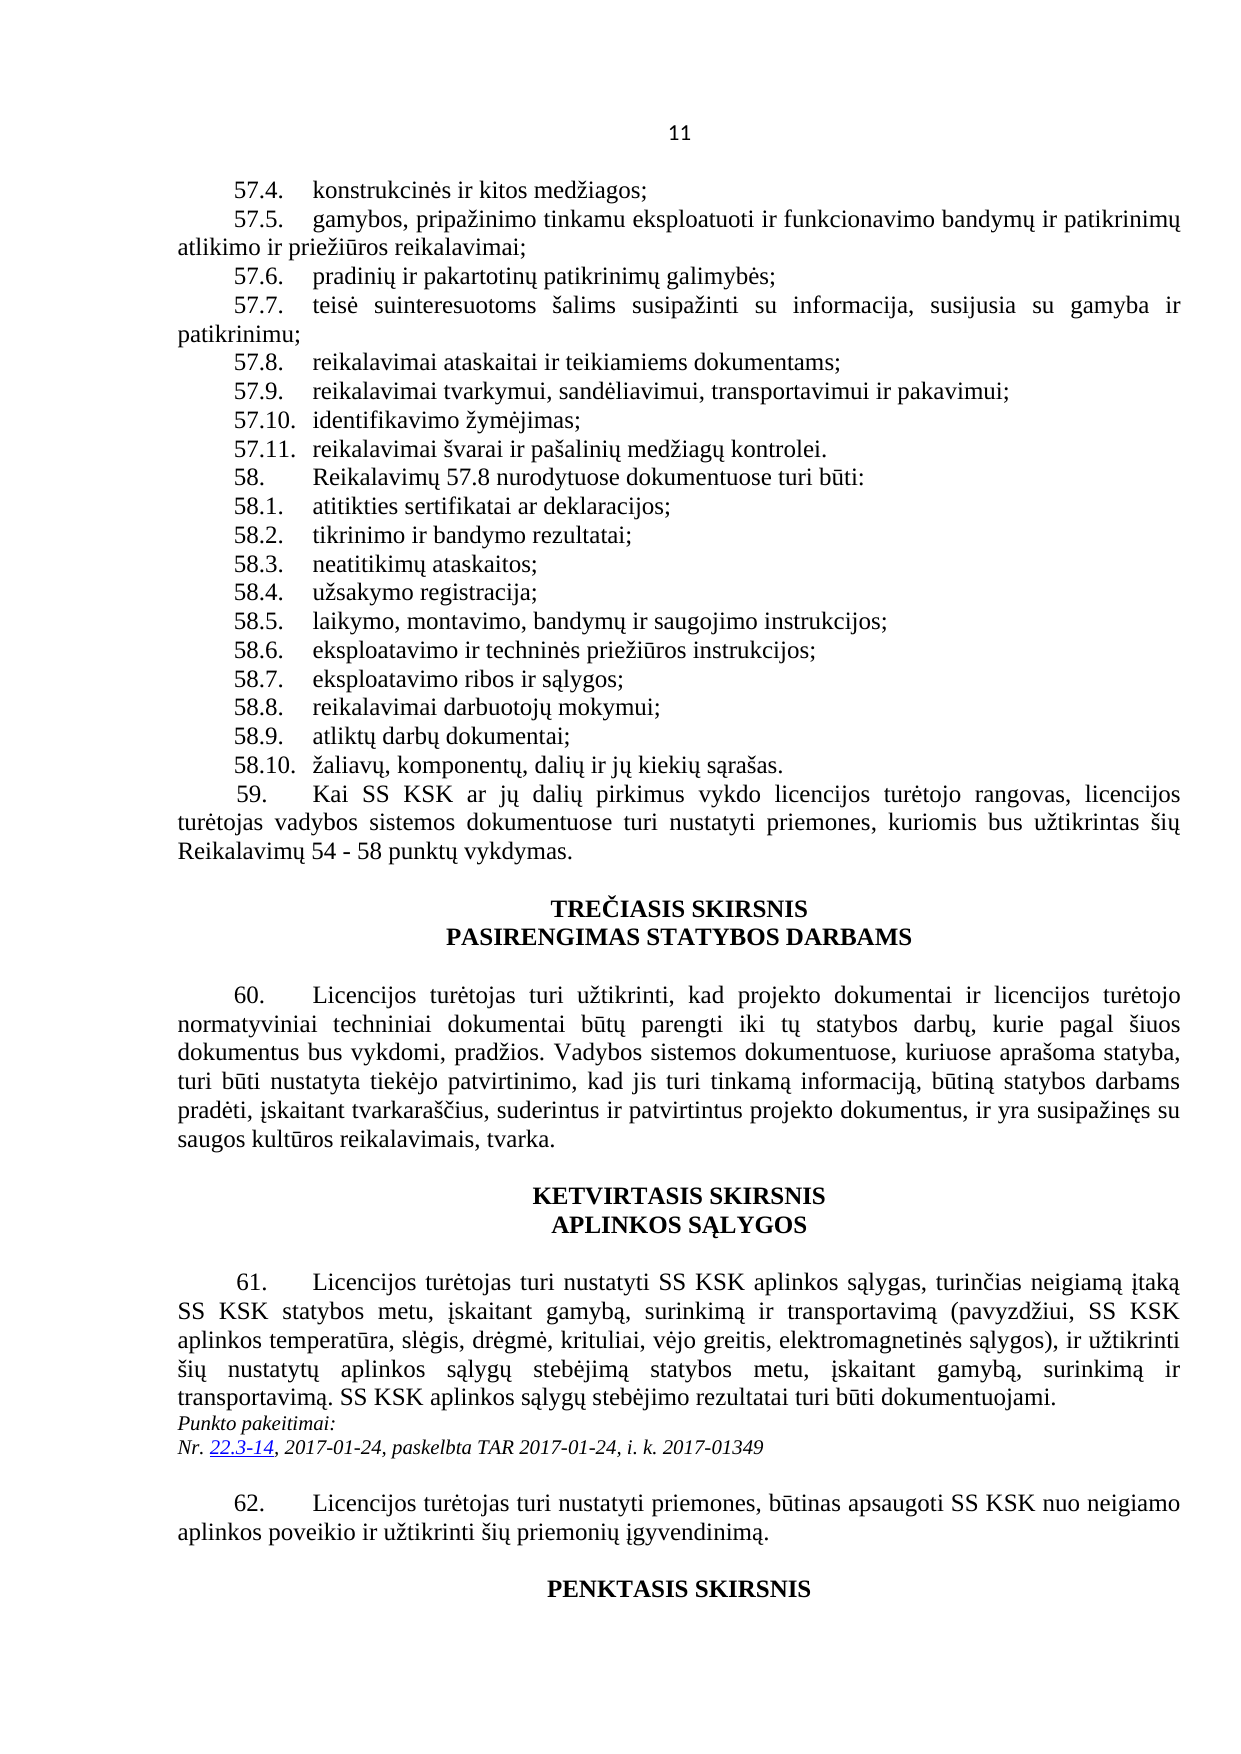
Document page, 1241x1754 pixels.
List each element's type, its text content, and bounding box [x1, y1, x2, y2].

text 57.10. identifikavimo žymėjimas; [177, 405, 1181, 434]
text 57.7. teisė suinteresuotoms šalims susipažinti su informacija, susijusia su gamyba ir patikrinimu; [177, 290, 1181, 347]
text Punkto pakeitimai: [177, 1411, 1181, 1435]
text 58.1. atitikties sertifikatai ar deklaracijos; [177, 491, 1181, 520]
text 57.5. gamybos, pripažinimo tinkamu eksploatuoti ir funkcionavimo bandymų ir patikrinimų atlikimo ir priežiūros reikalavimai; [177, 204, 1181, 261]
text PENKTASIS SKIRSNIS [177, 1574, 1181, 1603]
text 57.6. pradinių ir pakartotinų patikrinimų galimybės; [177, 261, 1181, 290]
text 58.6. eksploatavimo ir techninės priežiūros instrukcijos; [177, 635, 1181, 664]
text 58.5. laikymo, montavimo, bandymų ir saugojimo instrukcijos; [177, 606, 1181, 635]
text 58.4. užsakymo registracija; [177, 577, 1181, 606]
text 57.4. konstrukcinės ir kitos medžiagos; [177, 175, 1181, 204]
text 58.2. tikrinimo ir bandymo rezultatai; [177, 520, 1181, 549]
text 62. Licencijos turėtojas turi nustatyti priemones, būtinas apsaugoti SS KSK nuo neigiamo aplinkos poveikio ir užtikrinti šių priemonių įgyvendinimą. [177, 1488, 1181, 1546]
text 58.10. žaliavų, komponentų, dalių ir jų kiekių sąrašas. [177, 750, 1181, 779]
text KETVIRTASIS SKIRSNIS [177, 1181, 1181, 1210]
text 58. Reikalavimų 57.8 nurodytuose dokumentuose turi būti: [177, 462, 1181, 491]
text PASIRENGIMAS STATYBOS DARBAMS [177, 922, 1181, 951]
text 58.8. reikalavimai darbuotojų mokymui; [177, 692, 1181, 721]
text APLINKOS SĄLYGOS [177, 1210, 1181, 1239]
text 58.7. eksploatavimo ribos ir sąlygos; [177, 664, 1181, 692]
text 57.11. reikalavimai švarai ir pašalinių medžiagų kontrolei. [177, 434, 1181, 462]
text TREČIASIS SKIRSNIS [177, 894, 1181, 922]
text 58.3. neatitikimų ataskaitos; [177, 549, 1181, 577]
text Nr. 22.3-14, 2017-01-24, paskelbta TAR 2017-01-24, i. k. 2017-01349 [177, 1435, 1181, 1459]
text 57.9. reikalavimai tvarkymui, sandėliavimui, transportavimui ir pakavimui; [177, 376, 1181, 405]
text 58.9. atliktų darbų dokumentai; [177, 721, 1181, 750]
text 60. Licencijos turėtojas turi užtikrinti, kad projekto dokumentai ir licencijos turėtojo normatyviniai techniniai dokumentai būtų parengti iki tų statybos darbų, kurie pagal šiuos dokumentus bus vykdomi, pradžios. Vadybos sistemos dokumentuose, kuriuose aprašoma statyba, turi būti nustatyta tiekėjo patvirtinimo, kad jis turi tinkamą informaciją, būtiną statybos darbams pradėti, įskaitant tvarkaraščius, suderintus ir patvirtintus projekto dokumentus, ir yra susipažinęs su saugos kultūros reikalavimais, tvarka. [177, 980, 1181, 1152]
text 57.8. reikalavimai ataskaitai ir teikiamiems dokumentams; [177, 347, 1181, 376]
text 61. Licencijos turėtojas turi nustatyti SS KSK aplinkos sąlygas, turinčias neigiamą įtaką SS KSK statybos metu, įskaitant gamybą, surinkimą ir transportavimą (pavyzdžiui, SS KSK aplinkos temperatūra, slėgis, drėgmė, krituliai, vėjo greitis, elektromagnetinės sąlygos), ir užtikrinti šių nustatytų aplinkos sąlygų stebėjimą statybos metu, įskaitant gamybą, surinkimą ir transportavimą. SS KSK aplinkos sąlygų stebėjimo rezultatai turi būti dokumentuojami. [177, 1267, 1181, 1411]
text 59. Kai SS KSK ar jų dalių pirkimus vykdo licencijos turėtojo rangovas, licencijos turėtojas vadybos sistemos dokumentuose turi nustatyti priemones, kuriomis bus užtikrintas šių Reikalavimų 54 - 58 punktų vykdymas. [177, 779, 1181, 865]
